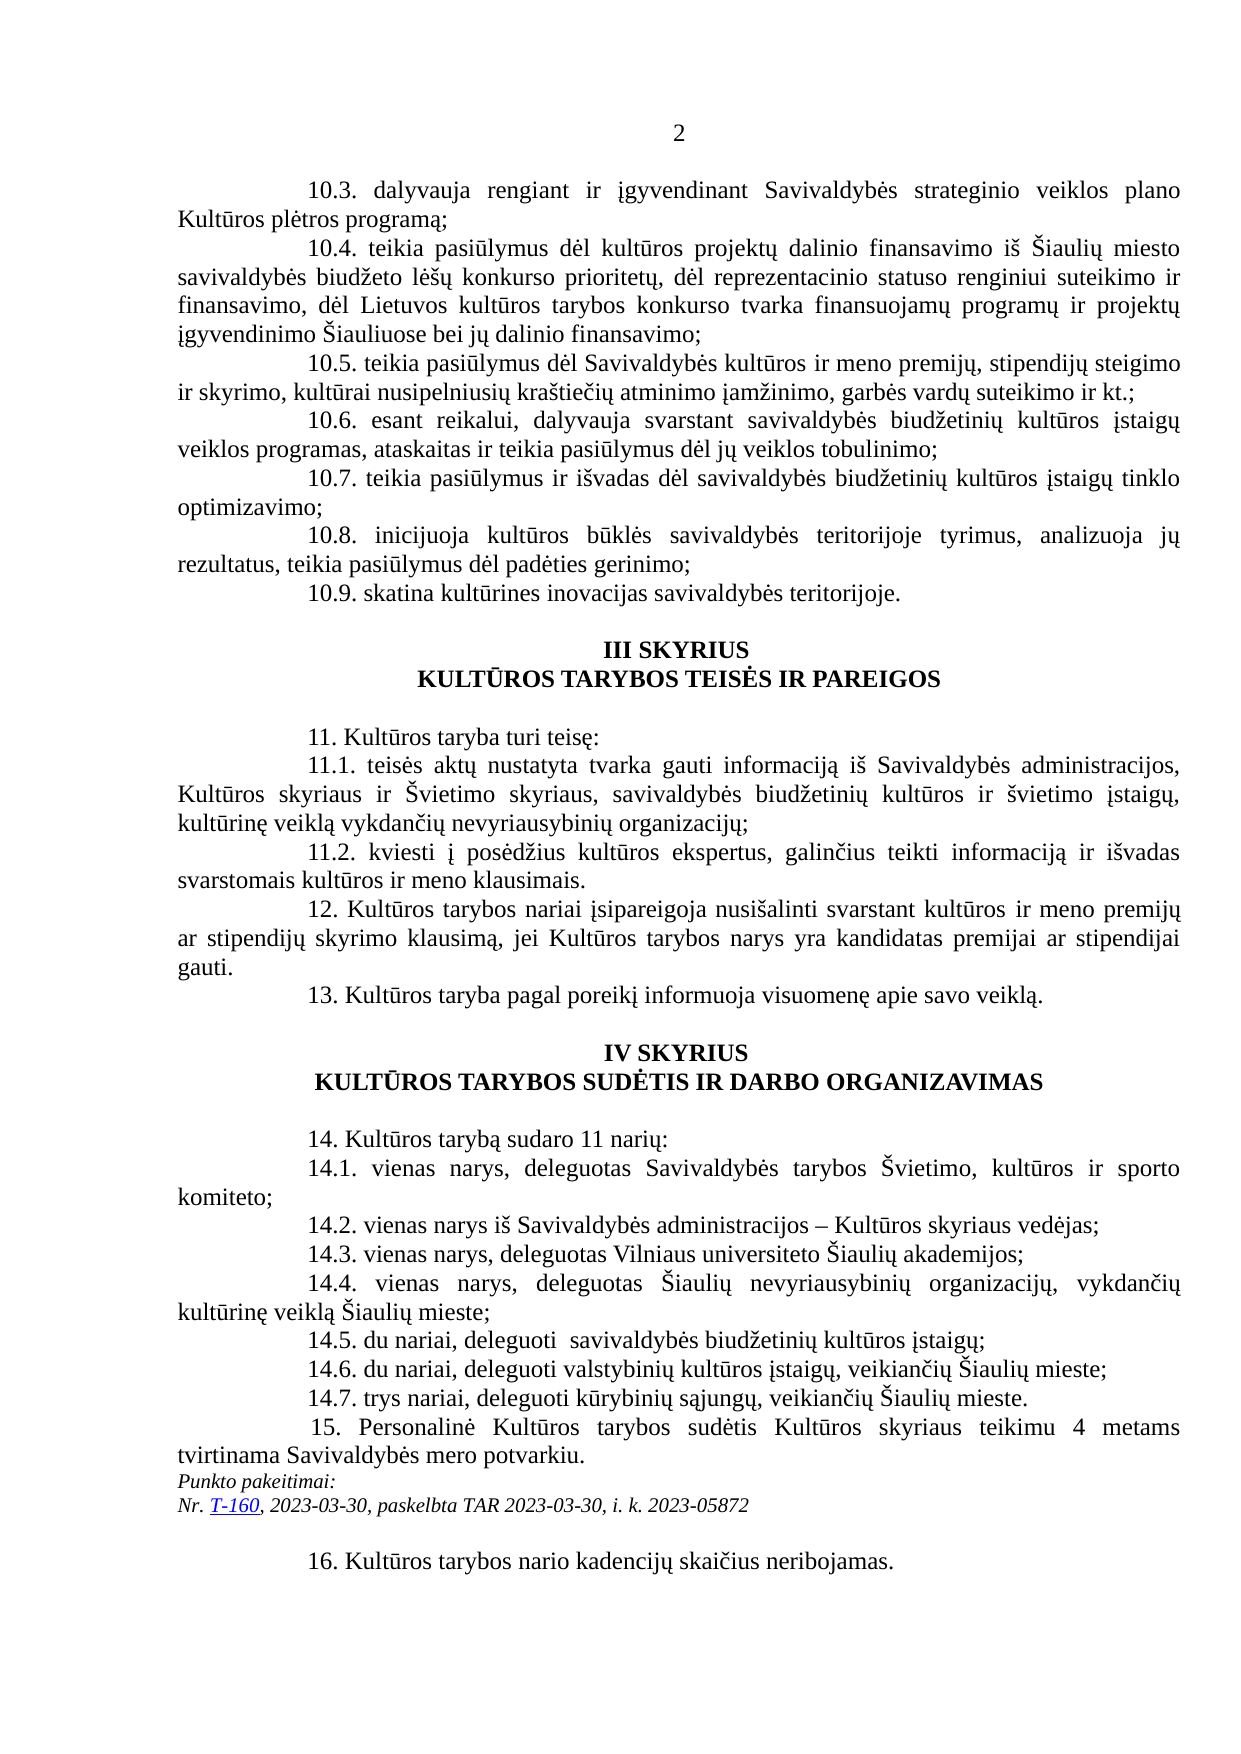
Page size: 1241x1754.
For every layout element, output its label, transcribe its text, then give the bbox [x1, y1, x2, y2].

text KULTŪROS TARYBOS TEISĖS IR PAREIGOS [177, 664, 1181, 693]
text 13. Kultūros taryba pagal poreikį informuoja visuomenę apie savo veiklą. [177, 981, 1181, 1009]
text 14.1. vienas narys, deleguotas Savivaldybės tarybos Švietimo, kultūros ir sporto komiteto; [177, 1153, 1181, 1211]
text 14. Kultūros tarybą sudaro 11 narių: [177, 1124, 1181, 1153]
text 14.3. vienas narys, deleguotas Vilniaus universiteto Šiaulių akademijos; [177, 1239, 1181, 1268]
text 11.1. teisės aktų nustatyta tvarka gauti informaciją iš Savivaldybės administracijos, Kultūros skyriaus ir Švietimo skyriaus, savivaldybės biudžetinių kultūros ir švietimo įstaigų, kultūrinę veiklą vykdančių nevyriausybinių organizacijų; [177, 751, 1181, 837]
text 15. Personalinė Kultūros tarybos sudėtis Kultūros skyriaus teikimu 4 metams tvirtinama Savivaldybės mero potvarkiu. [177, 1412, 1181, 1469]
text 12. Kultūros tarybos nariai įsipareigoja nusišalinti svarstant kultūros ir meno premijų ar stipendijų skyrimo klausimą, jei Kultūros tarybos narys yra kandidatas premijai ar stipendijai gauti. [177, 894, 1181, 981]
text 10.5. teikia pasiūlymus dėl Savivaldybės kultūros ir meno premijų, stipendijų steigimo ir skyrimo, kultūrai nusipelniusių kraštiečių atminimo įamžinimo, garbės vardų suteikimo ir kt.; [177, 348, 1181, 406]
text III SKYRIUS [177, 636, 1181, 664]
text Punkto pakeitimai: [177, 1469, 1181, 1493]
text 14.4. vienas narys, deleguotas Šiaulių nevyriausybinių organizacijų, vykdančių kultūrinę veiklą Šiaulių mieste; [177, 1268, 1181, 1326]
text 10.8. inicijuoja kultūros būklės savivaldybės teritorijoje tyrimus, analizuoja jų rezultatus, teikia pasiūlymus dėl padėties gerinimo; [177, 521, 1181, 578]
text KULTŪROS TARYBOS SUDĖTIS IR DARBO ORGANIZAVIMAS [177, 1067, 1181, 1096]
text 14.2. vienas narys iš Savivaldybės administracijos ‒ Kultūros skyriaus vedėjas; [177, 1211, 1181, 1239]
text 10.4. teikia pasiūlymus dėl kultūros projektų dalinio finansavimo iš Šiaulių miesto savivaldybės biudžeto lėšų konkurso prioritetų, dėl reprezentacinio statuso renginiui suteikimo ir finansavimo, dėl Lietuvos kultūros tarybos konkurso tvarka finansuojamų programų ir projektų įgyvendinimo Šiauliuose bei jų dalinio finansavimo; [177, 233, 1181, 348]
text 14.5. du nariai, deleguoti savivaldybės biudžetinių kultūros įstaigų; [177, 1326, 1181, 1354]
text 11. Kultūros taryba turi teisę: [177, 722, 1181, 751]
text 14.6. du nariai, deleguoti valstybinių kultūros įstaigų, veikiančių Šiaulių mieste; [177, 1354, 1181, 1383]
text 14.7. trys nariai, deleguoti kūrybinių sąjungų, veikiančių Šiaulių mieste. [177, 1383, 1181, 1412]
text 10.6. esant reikalui, dalyvauja svarstant savivaldybės biudžetinių kultūros įstaigų veiklos programas, ataskaitas ir teikia pasiūlymus dėl jų veiklos tobulinimo; [177, 406, 1181, 463]
text IV SKYRIUS [177, 1038, 1181, 1067]
text 10.7. teikia pasiūlymus ir išvadas dėl savivaldybės biudžetinių kultūros įstaigų tinklo optimizavimo; [177, 463, 1181, 521]
text Nr. T-160, 2023-03-30, paskelbta TAR 2023-03-30, i. k. 2023-05872 [177, 1493, 1181, 1517]
text 11.2. kviesti į posėdžius kultūros ekspertus, galinčius teikti informaciją ir išvadas svarstomais kultūros ir meno klausimais. [177, 837, 1181, 894]
text 10.9. skatina kultūrines inovacijas savivaldybės teritorijoje. [177, 578, 1181, 607]
text 16. Kultūros tarybos nario kadencijų skaičius neribojamas. [177, 1546, 1181, 1575]
text 10.3. dalyvauja rengiant ir įgyvendinant Savivaldybės strateginio veiklos plano Kultūros plėtros programą; [177, 176, 1181, 233]
